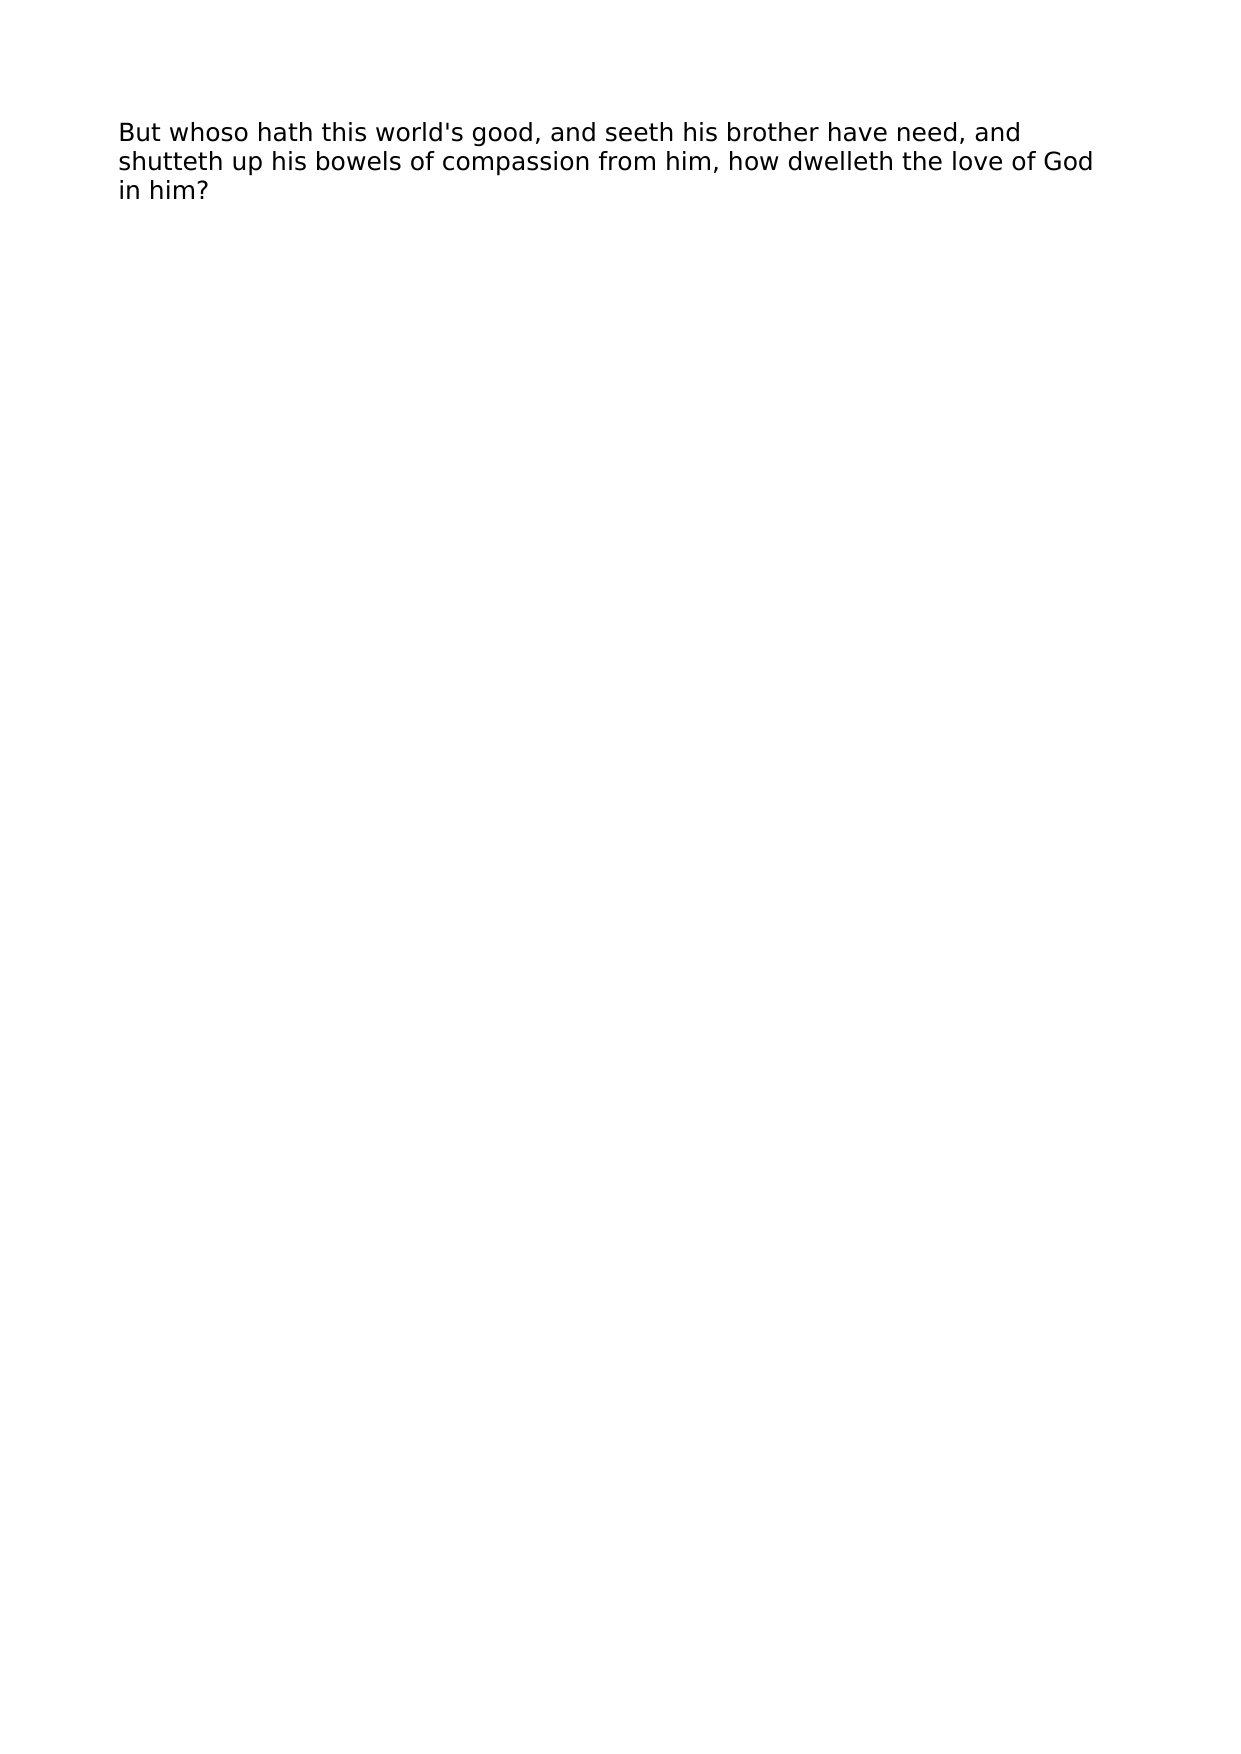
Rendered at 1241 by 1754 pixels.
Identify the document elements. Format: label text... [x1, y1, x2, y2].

text But whoso hath this world's good, and seeth his brother have need, and shutteth up his bowels of compassion from him, how dwelleth the love of God in him? [118, 118, 1122, 206]
